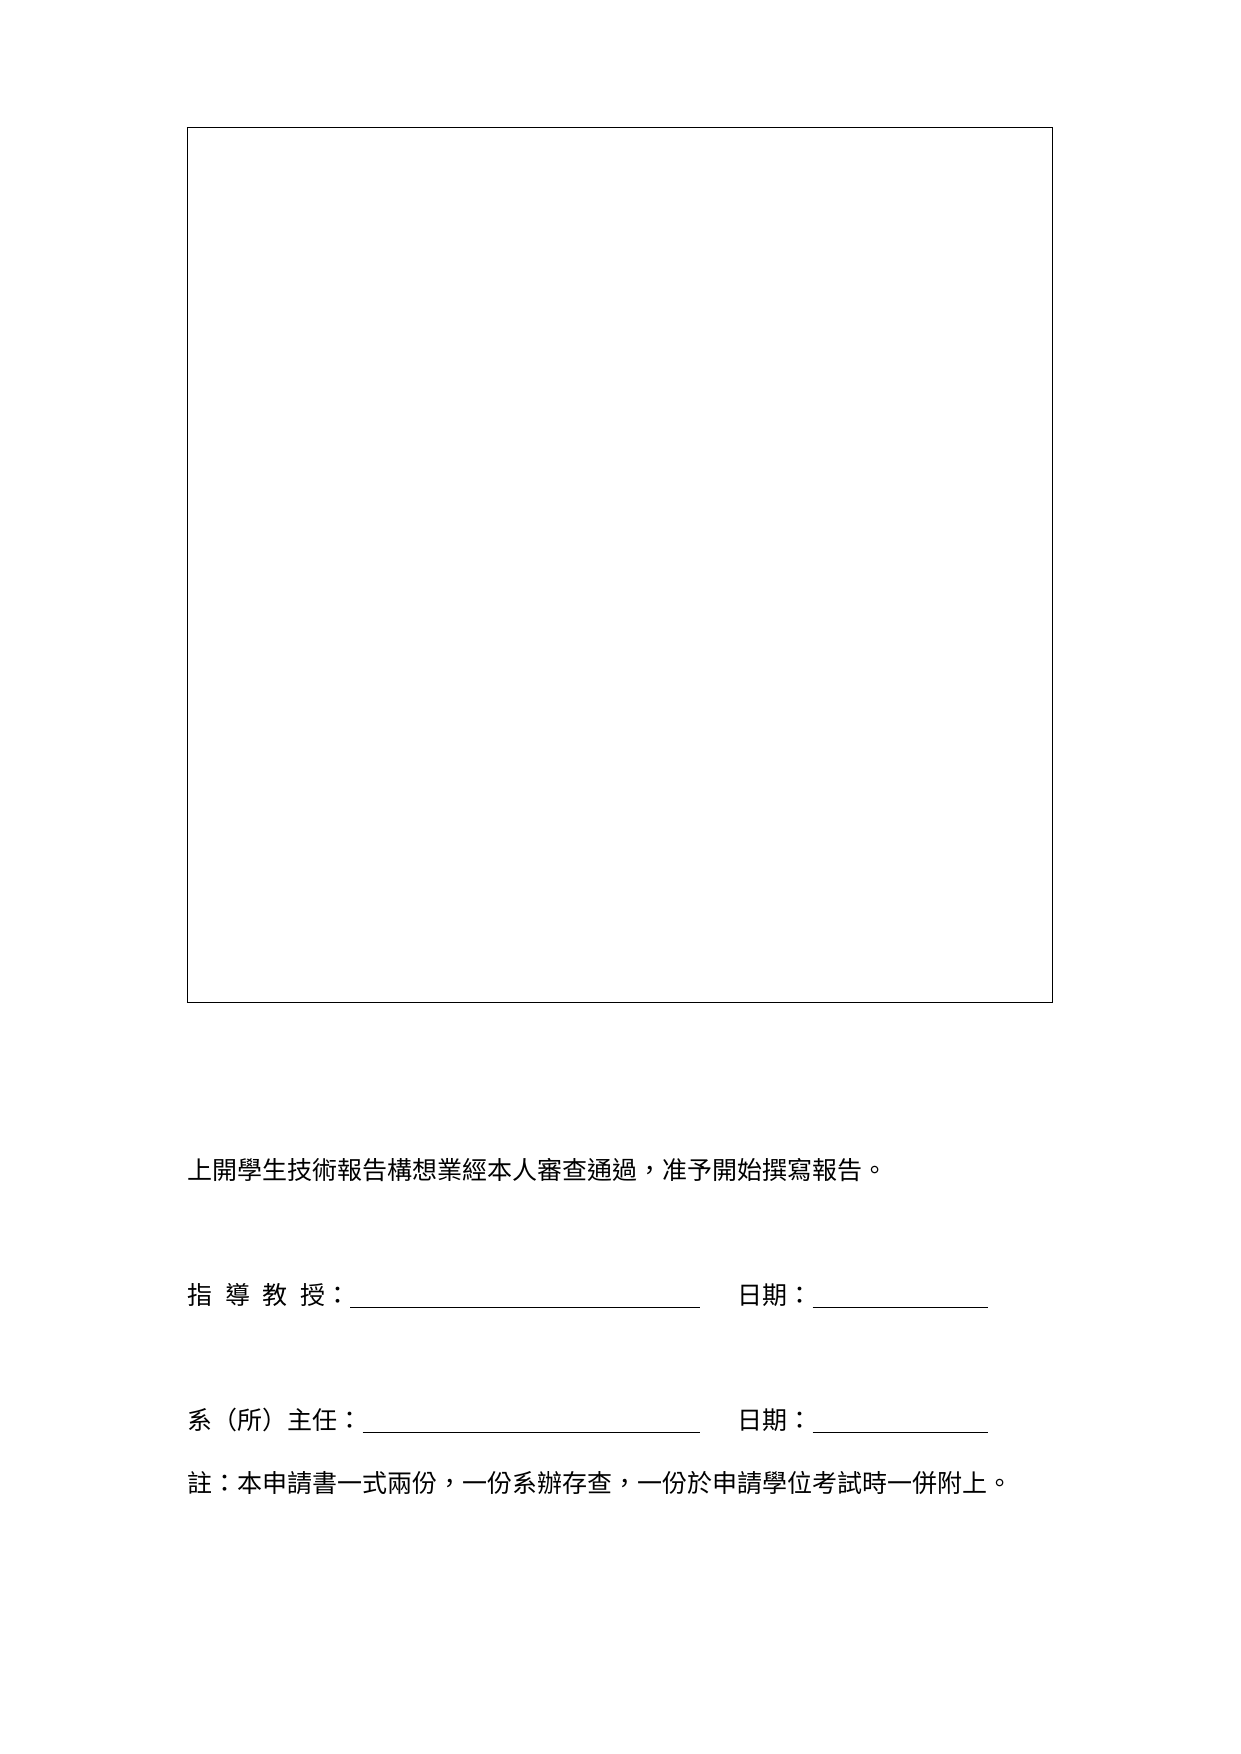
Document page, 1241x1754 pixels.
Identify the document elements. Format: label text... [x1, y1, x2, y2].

text 註：本申請書一式兩份，一份系辦存查，一份於申請學位考試時一併附上。 [187, 1439, 1053, 1502]
text 系（所）主任： 日期： [187, 1377, 1053, 1439]
text 指 導 教 授： 日期： [187, 1252, 1053, 1314]
table_cell [188, 128, 1052, 1002]
text 上開學生技術報告構想業經本人審查通過，准予開始撰寫報告。 [187, 1127, 1053, 1189]
